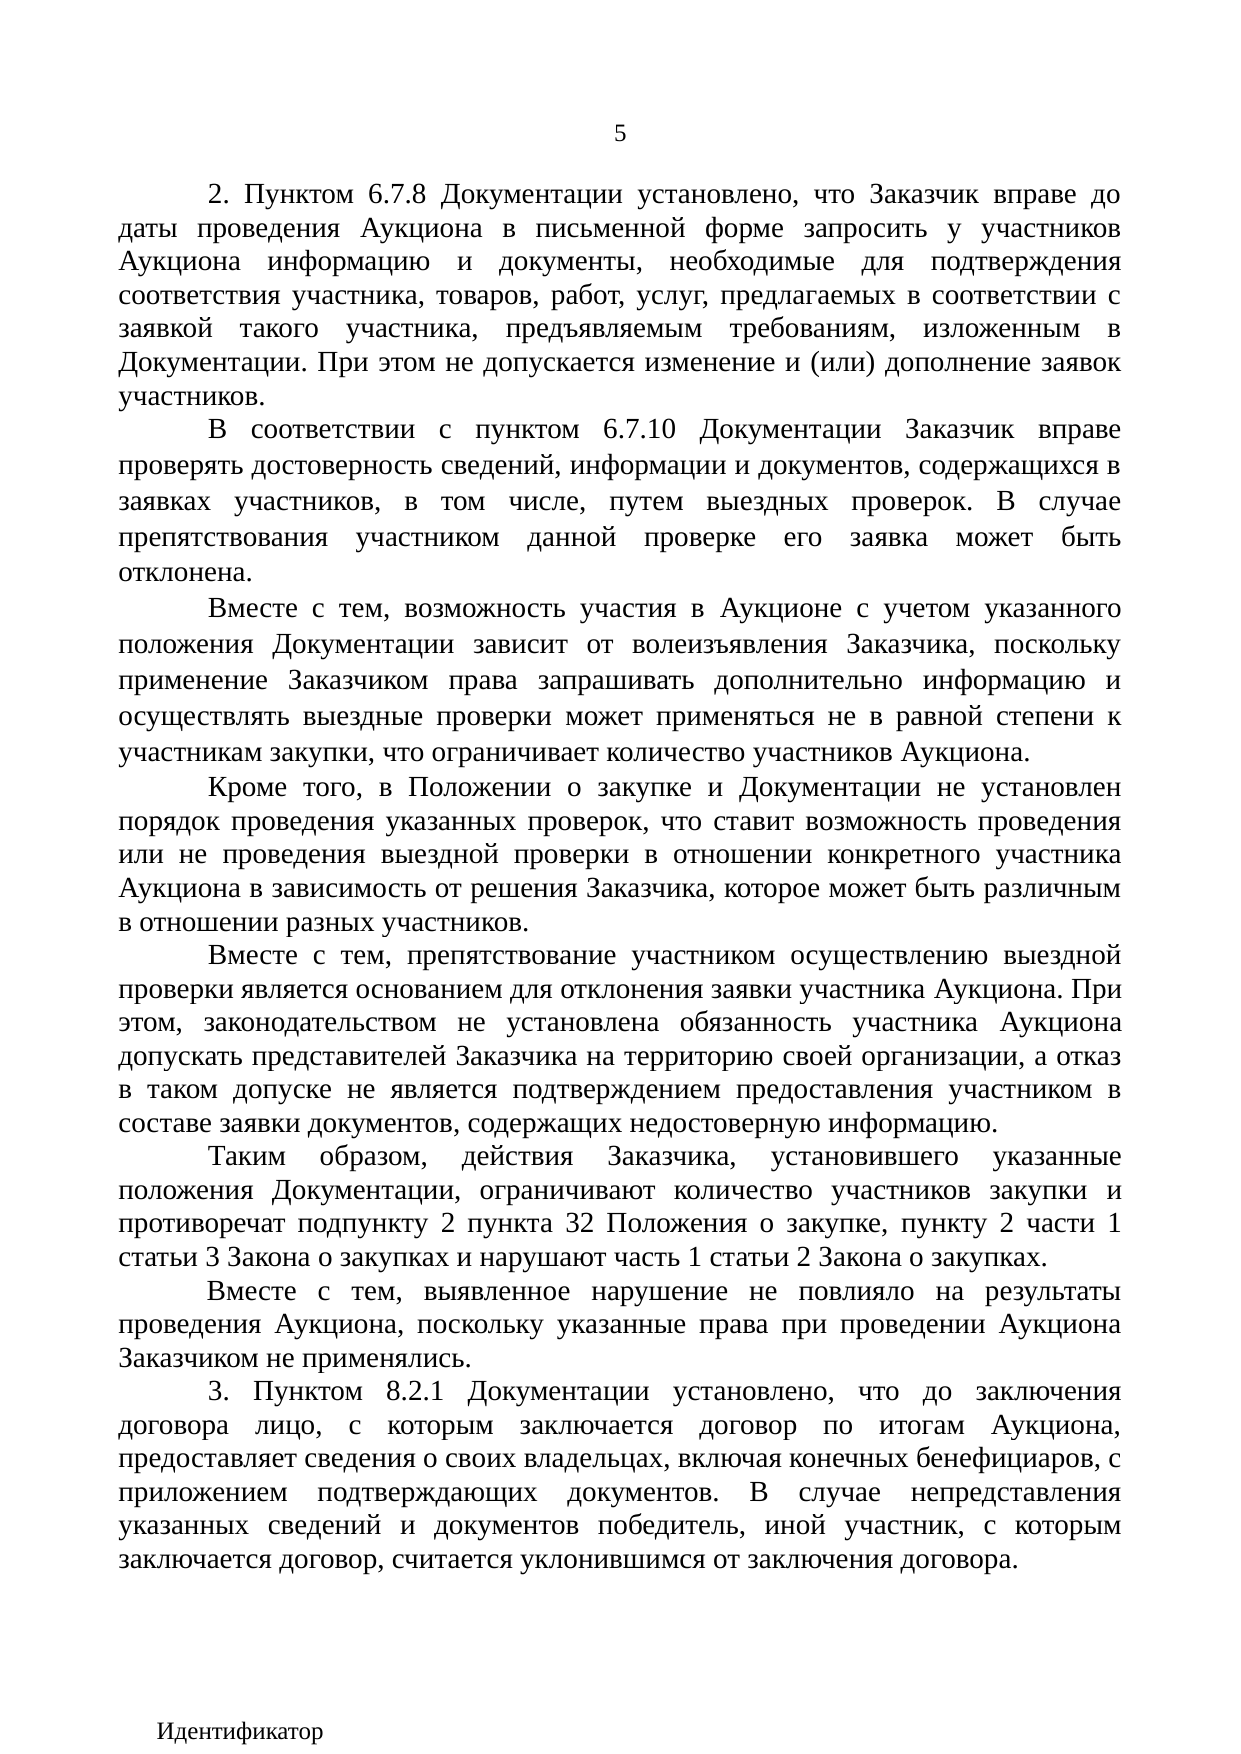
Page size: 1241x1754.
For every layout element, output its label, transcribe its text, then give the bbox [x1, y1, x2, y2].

text 3. Пунктом 8.2.1 Документации установлено, что до заключения договора лицо, с которым заключается договор по итогам Аукциона, предоставляет сведения о своих владельцах, включая конечных бенефициаров, с приложением подтверждающих документов. В случае непредставления указанных сведений и документов победитель, иной участник, с которым заключается договор, считается уклонившимся от заключения договора. [118, 1373, 1122, 1574]
text Таким образом, действия Заказчика, установившего указанные положения Документации, ограничивают количество участников закупки и противоречат подпункту 2 пункта 32 Положения о закупке, пункту 2 части 1 статьи 3 Закона о закупках и нарушают часть 1 статьи 2 Закона о закупках. [118, 1138, 1122, 1273]
text Вместе с тем, препятствование участником осуществлению выездной проверки является основанием для отклонения заявки участника Аукциона. При этом, законодательством не установлена обязанность участника Аукциона допускать представителей Заказчика на территорию своей организации, а отказ в таком допуске не является подтверждением предоставления участником в составе заявки документов, содержащих недостоверную информацию. [118, 937, 1122, 1138]
text Вместе с тем, возможность участия в Аукционе с учетом указанного положения Документации зависит от волеизъявления Заказчика, поскольку применение Заказчиком права запрашивать дополнительно информацию и осуществлять выездные проверки может применяться не в равной степени к участникам закупки, что ограничивает количество участников Аукциона. [118, 590, 1122, 767]
text 2. Пунктом 6.7.8 Документации установлено, что Заказчик вправе до даты проведения Аукциона в письменной форме запросить у участников Аукциона информацию и документы, необходимые для подтверждения соответствия участника, товаров, работ, услуг, предлагаемых в соответствии с заявкой такого участника, предъявляемым требованиям, изложенным в Документации. При этом не допускается изменение и (или) дополнение заявок участников. [118, 176, 1122, 411]
text Вместе с тем, выявленное нарушение не повлияло на результаты проведения Аукциона, поскольку указанные права при проведении Аукциона Заказчиком не применялись. [118, 1273, 1122, 1373]
text В соответствии с пунктом 6.7.10 Документации Заказчик вправе проверять достоверность сведений, информации и документов, содержащихся в заявках участников, в том числе, путем выездных проверок. В случае препятствования участником данной проверке его заявка может быть отклонена. [118, 411, 1122, 588]
text Кроме того, в Положении о закупке и Документации не установлен порядок проведения указанных проверок, что ставит возможность проведения или не проведения выездной проверки в отношении конкретного участника Аукциона в зависимость от решения Заказчика, которое может быть различным в отношении разных участников. [118, 769, 1122, 937]
